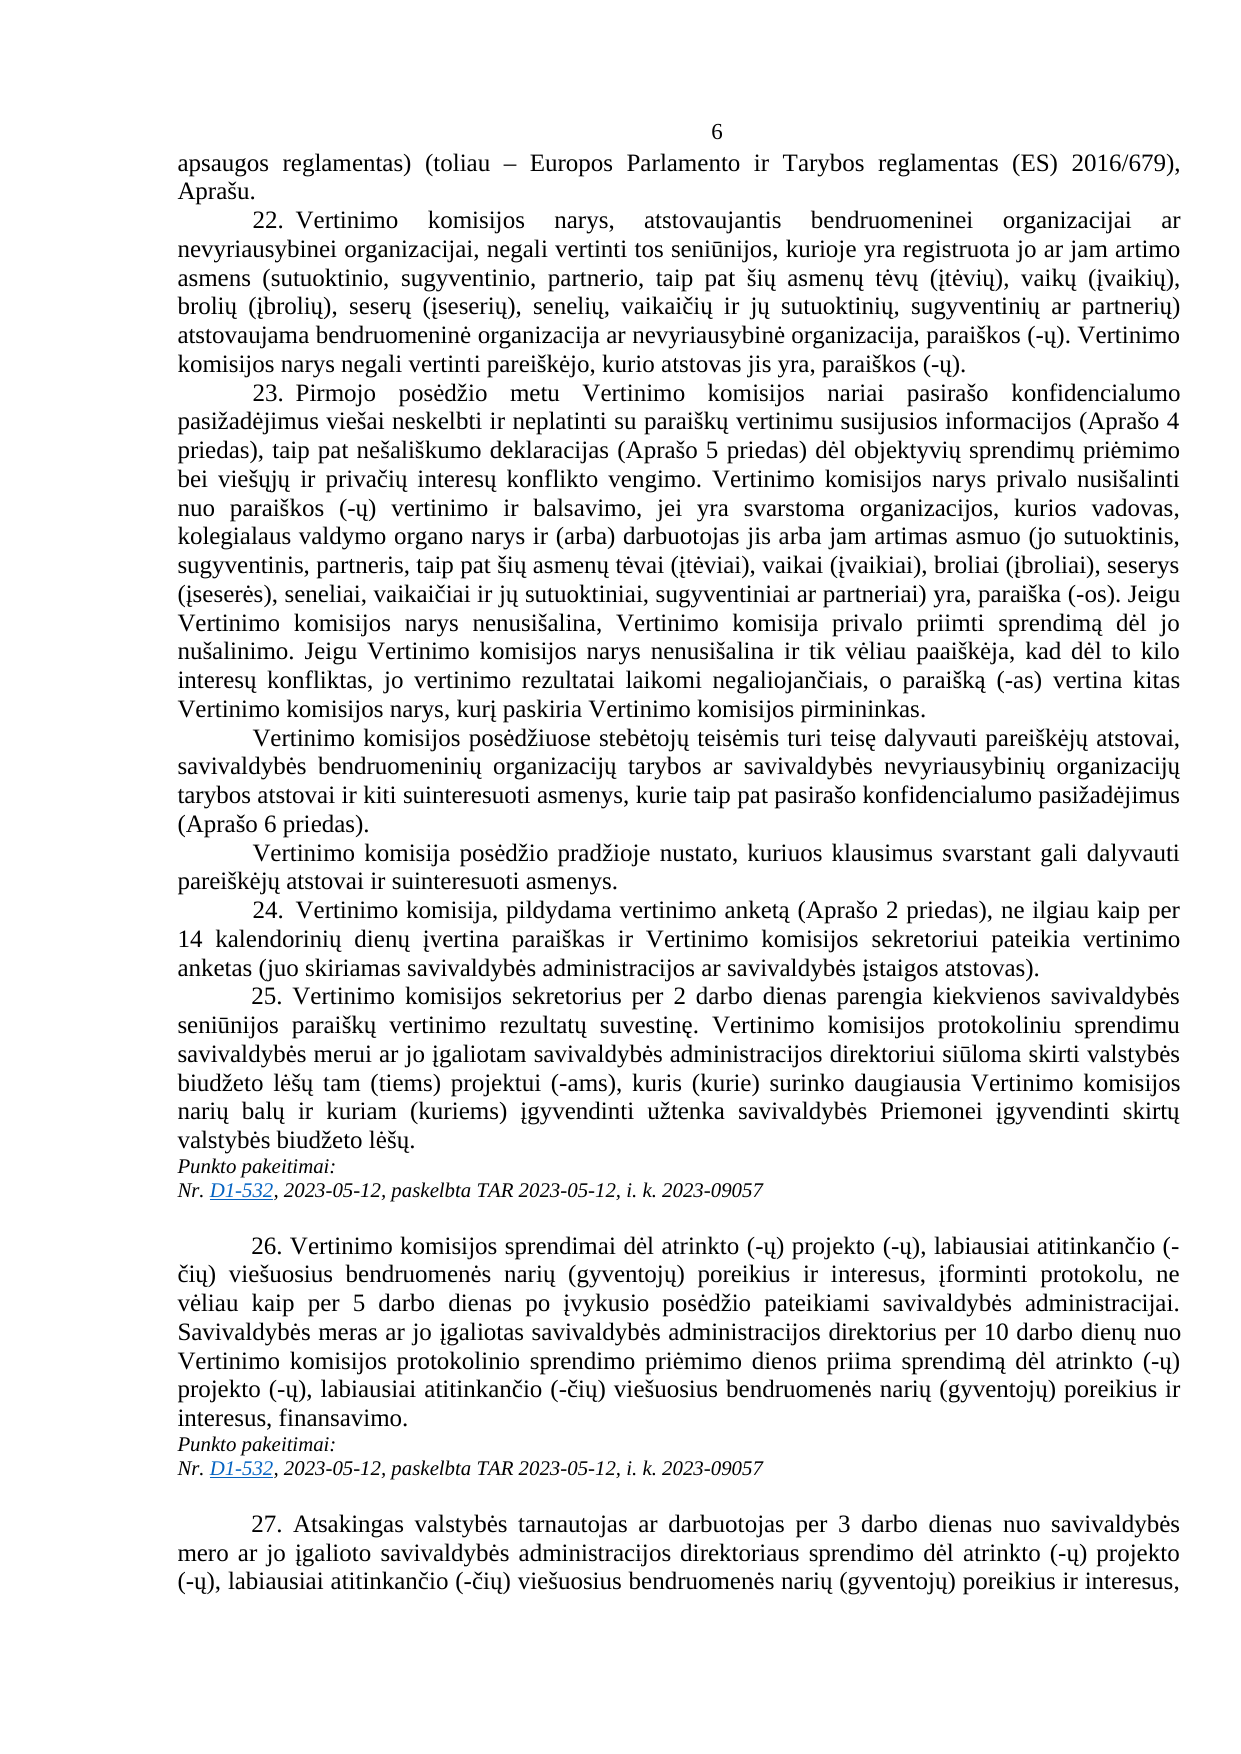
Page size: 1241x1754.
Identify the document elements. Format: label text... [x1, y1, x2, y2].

text Punkto pakeitimai: [177, 1154, 1181, 1178]
text 22. Vertinimo komisijos narys, atstovaujantis bendruomeninei organizacijai ar nevyriausybinei organizacijai, negali vertinti tos seniūnijos, kurioje yra registruota jo ar jam artimo asmens (sutuoktinio, sugyventinio, partnerio, taip pat šių asmenų tėvų (įtėvių), vaikų (įvaikių), brolių (įbrolių), seserų (įseserių), senelių, vaikaičių ir jų sutuoktinių, sugyventinių ar partnerių) atstovaujama bendruomeninė organizacija ar nevyriausybinė organizacija, paraiškos (-ų). Vertinimo komisijos narys negali vertinti pareiškėjo, kurio atstovas jis yra, paraiškos (-ų). [177, 205, 1181, 378]
text 26. Vertinimo komisijos sprendimai dėl atrinkto (-ų) projekto (-ų), labiausiai atitinkančio (-čių) viešuosius bendruomenės narių (gyventojų) poreikius ir interesus, įforminti protokolu, ne vėliau kaip per 5 darbo dienas po įvykusio posėdžio pateikiami savivaldybės administracijai. Savivaldybės meras ar jo įgaliotas savivaldybės administracijos direktorius per 10 darbo dienų nuo Vertinimo komisijos protokolinio sprendimo priėmimo dienos priima sprendimą dėl atrinkto (-ų) projekto (-ų), labiausiai atitinkančio (-čių) viešuosius bendruomenės narių (gyventojų) poreikius ir interesus, finansavimo. [177, 1231, 1181, 1432]
text Punkto pakeitimai: [177, 1432, 1181, 1456]
text 25. Vertinimo komisijos sekretorius per 2 darbo dienas parengia kiekvienos savivaldybės seniūnijos paraiškų vertinimo rezultatų suvestinę. Vertinimo komisijos protokoliniu sprendimu savivaldybės merui ar jo įgaliotam savivaldybės administracijos direktoriui siūloma skirti valstybės biudžeto lėšų tam (tiems) projektui (-ams), kuris (kurie) surinko daugiausia Vertinimo komisijos narių balų ir kuriam (kuriems) įgyvendinti užtenka savivaldybės Priemonei įgyvendinti skirtų valstybės biudžeto lėšų. [177, 981, 1181, 1154]
text apsaugos reglamentas) (toliau – Europos Parlamento ir Tarybos reglamentas (ES) 2016/679), Aprašu. [177, 148, 1181, 205]
text Nr. D1-532, 2023-05-12, paskelbta TAR 2023-05-12, i. k. 2023-09057 [177, 1178, 1181, 1202]
text Vertinimo komisija posėdžio pradžioje nustato, kuriuos klausimus svarstant gali dalyvauti pareiškėjų atstovai ir suinteresuoti asmenys. [177, 838, 1181, 895]
text Vertinimo komisijos posėdžiuose stebėtojų teisėmis turi teisę dalyvauti pareiškėjų atstovai, savivaldybės bendruomeninių organizacijų tarybos ar savivaldybės nevyriausybinių organizacijų tarybos atstovai ir kiti suinteresuoti asmenys, kurie taip pat pasirašo konfidencialumo pasižadėjimus (Aprašo 6 priedas). [177, 723, 1181, 838]
text Nr. D1-532, 2023-05-12, paskelbta TAR 2023-05-12, i. k. 2023-09057 [177, 1456, 1181, 1480]
text 27. Atsakingas valstybės tarnautojas ar darbuotojas per 3 darbo dienas nuo savivaldybės mero ar jo įgalioto savivaldybės administracijos direktoriaus sprendimo dėl atrinkto (-ų) projekto (‑ų), labiausiai atitinkančio (-čių) viešuosius bendruomenės narių (gyventojų) poreikius ir interesus, [177, 1509, 1181, 1595]
text 23. Pirmojo posėdžio metu Vertinimo komisijos nariai pasirašo konfidencialumo pasižadėjimus viešai neskelbti ir neplatinti su paraiškų vertinimu susijusios informacijos (Aprašo 4 priedas), taip pat nešališkumo deklaracijas (Aprašo 5 priedas) dėl objektyvių sprendimų priėmimo bei viešųjų ir privačių interesų konflikto vengimo. Vertinimo komisijos narys privalo nusišalinti nuo paraiškos (-ų) vertinimo ir balsavimo, jei yra svarstoma organizacijos, kurios vadovas, kolegialaus valdymo organo narys ir (arba) darbuotojas jis arba jam artimas asmuo (jo sutuoktinis, sugyventinis, partneris, taip pat šių asmenų tėvai (įtėviai), vaikai (įvaikiai), broliai (įbroliai), seserys (įseserės), seneliai, vaikaičiai ir jų sutuoktiniai, sugyventiniai ar partneriai) yra, paraiška (-os). Jeigu Vertinimo komisijos narys nenusišalina, Vertinimo komisija privalo priimti sprendimą dėl jo nušalinimo. Jeigu Vertinimo komisijos narys nenusišalina ir tik vėliau paaiškėja, kad dėl to kilo interesų konfliktas, jo vertinimo rezultatai laikomi negaliojančiais, o paraišką (-as) vertina kitas Vertinimo komisijos narys, kurį paskiria Vertinimo komisijos pirmininkas. [177, 378, 1181, 723]
text 24. Vertinimo komisija, pildydama vertinimo anketą (Aprašo 2 priedas), ne ilgiau kaip per 14 kalendorinių dienų įvertina paraiškas ir Vertinimo komisijos sekretoriui pateikia vertinimo anketas (juo skiriamas savivaldybės administracijos ar savivaldybės įstaigos atstovas). [177, 895, 1181, 981]
